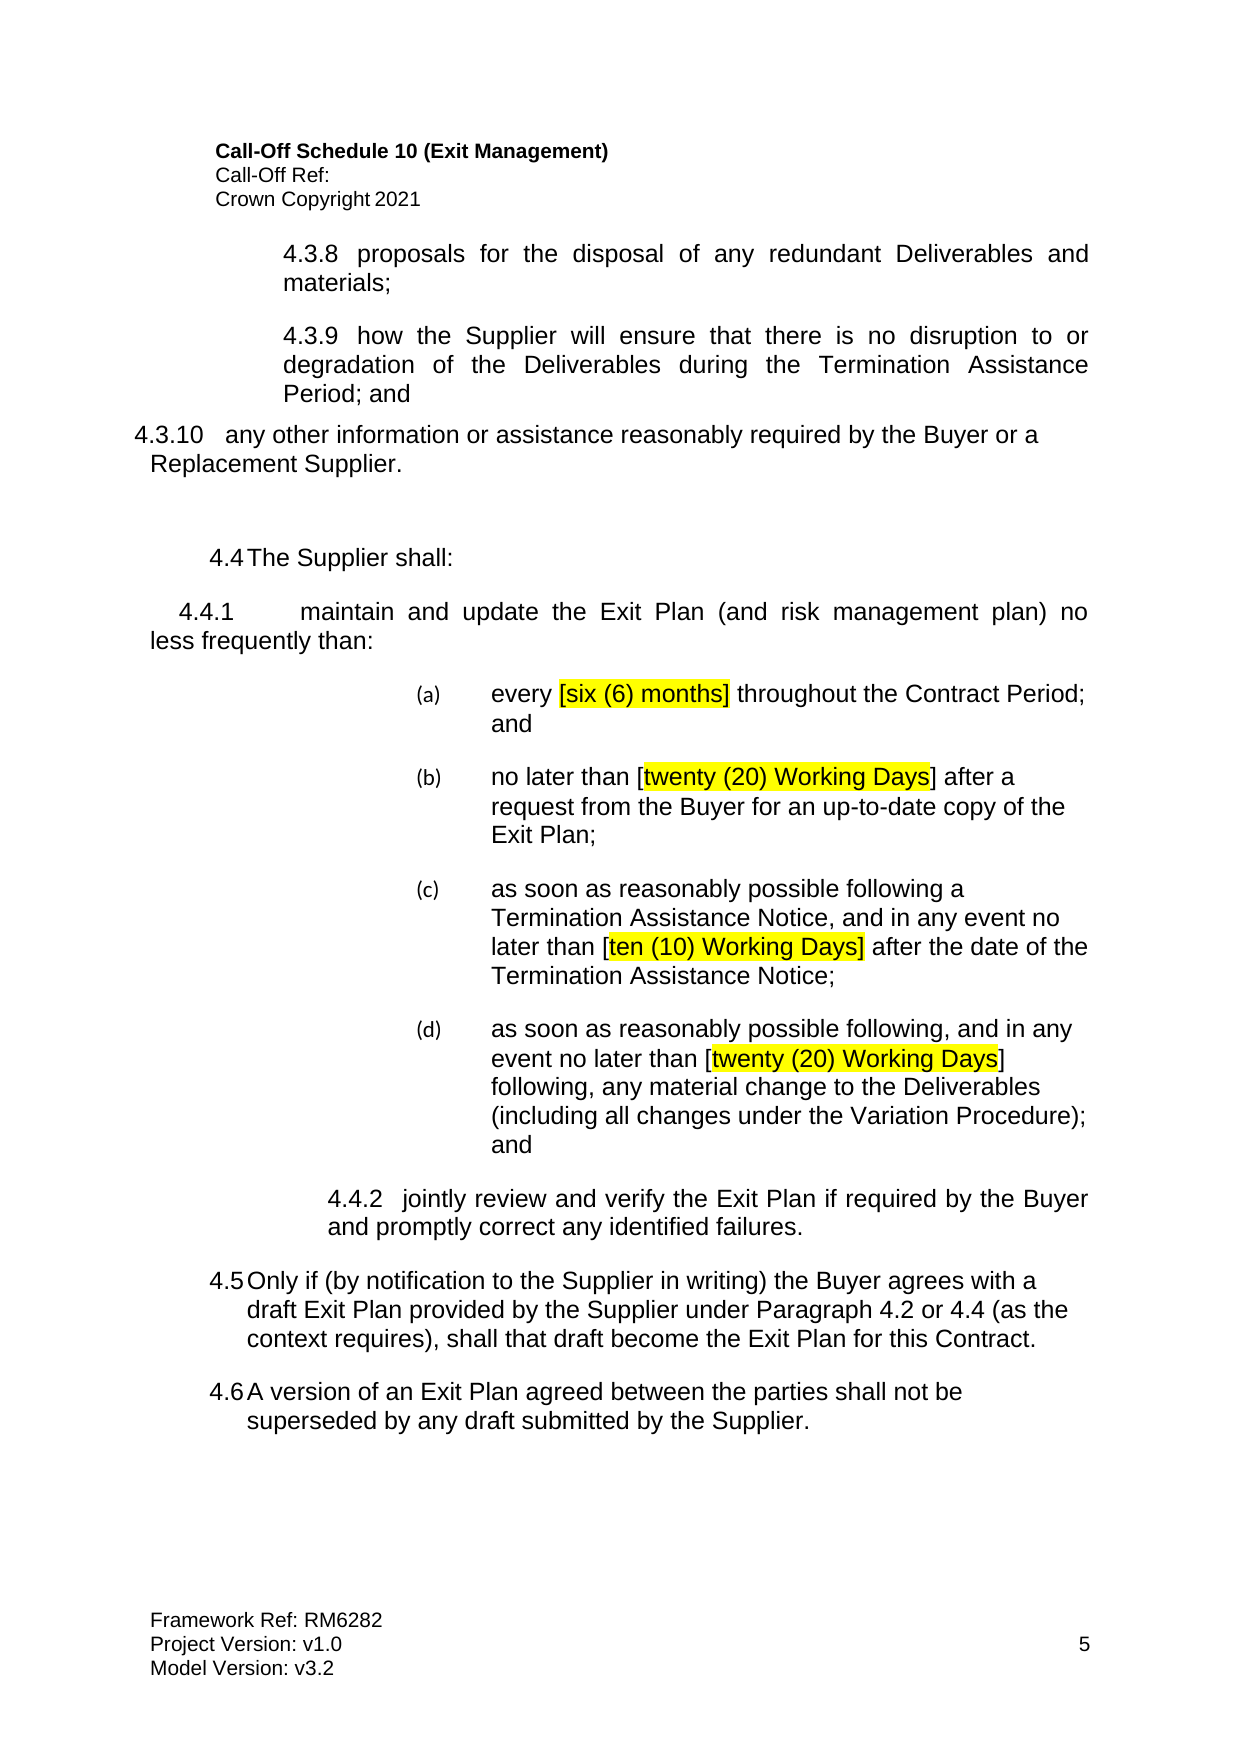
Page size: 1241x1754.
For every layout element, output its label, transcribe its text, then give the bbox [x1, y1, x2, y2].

list proposals for the disposal of any redundant Deliverables and materials; [283, 239, 1090, 296]
list no later than [twenty (20) Working Days] after a request from the Buyer for an up-to-date copy of the Exit Plan; [416, 762, 1090, 849]
list how the Supplier will ensure that there is no disruption to or degradation of the Deliverables during the Termination Assistance Period; and [283, 321, 1090, 408]
list maintain and update the Exit Plan (and risk management plan) no less frequently than: [150, 597, 1090, 654]
list any other information or assistance reasonably required by the Buyer or a Replacement Supplier. [134, 420, 1090, 478]
list A version of an Exit Plan agreed between the parties shall not be superseded by any draft submitted by the Supplier. [209, 1377, 1090, 1435]
list Only if (by notification to the Supplier in writing) the Buyer agrees with a draft Exit Plan provided by the Supplier under Paragraph 4.2 or 4.4 (as the context requires), shall that draft become the Exit Plan for this Contract. [209, 1266, 1090, 1352]
list as soon as reasonably possible following a Termination Assistance Notice, and in any event no later than [ten (10) Working Days] after the date of the Termination Assistance Notice; [416, 874, 1090, 989]
list The Supplier shall: [209, 543, 1090, 572]
list as soon as reasonably possible following, and in any event no later than [twenty (20) Working Days] following, any material change to the Deliverables (including all changes under the Variation Procedure); and [416, 1014, 1090, 1158]
list jointly review and verify the Exit Plan if required by the Buyer and promptly correct any identified failures. [327, 1183, 1090, 1241]
list every [six (6) months] throughout the Contract Period; and [416, 679, 1090, 737]
